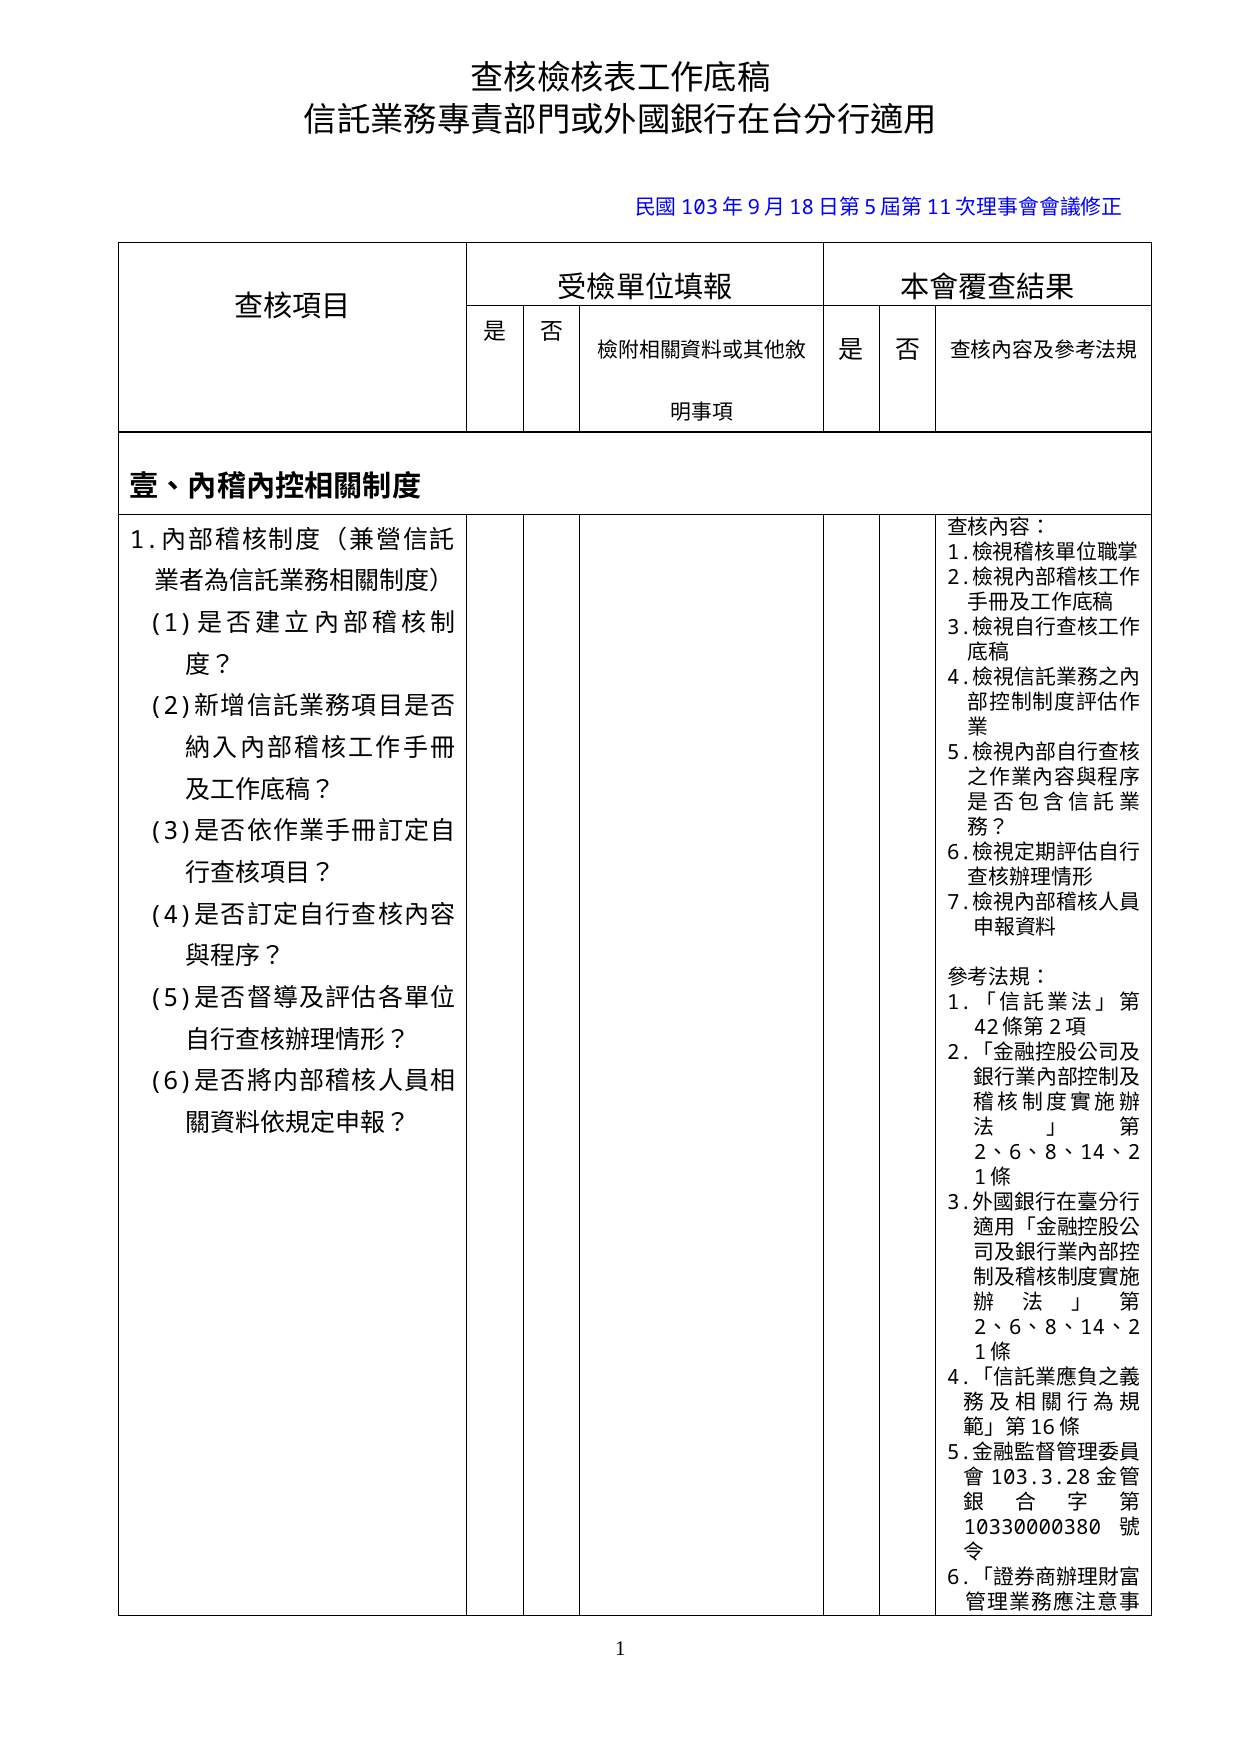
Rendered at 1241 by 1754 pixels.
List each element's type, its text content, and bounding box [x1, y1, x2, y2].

table_cell 是 [467, 306, 523, 431]
table_cell 1.內部稽核制度（兼營信託業者為信託業務相關制度） (1)是否建立內部稽核制度？ (2)新增信託業務項目是否納入內部稽核工作手冊及工作底稿？ (3)是否依作業手冊訂定自行查核項目？ (4)是否訂定自行查核內容與程序？ (5)是否督導及評估各單位自行查核辦理情形？ (6)是否將内部稽核人員相關資料依規定申報？ [119, 515, 466, 1615]
table_cell 壹、內稽內控相關制度 [119, 433, 1151, 514]
table_header 查核項目 [119, 243, 466, 431]
table_cell [524, 515, 579, 1615]
table_cell 否 [880, 306, 935, 431]
table_cell 查核內容： 1.檢視稽核單位職掌 2.檢視內部稽核工作手冊及工作底稿 3.檢視自行查核工作底稿 4.檢視信託業務之內部控制制度評估作業 5.檢視內部自行查核之作業內容與程序是否包含信託業務？ 6.檢視定期評估自行查核辦理情形 7.檢視內部稽核人員申報資料 參考法規： 1.「信託業法」第42條第2項 2.「金融控股公司及銀行業內部控制及稽核制度實施辦法」第2、6、8、14、21條 3.外國銀行在臺分行適用「金融控股公司及銀行業內部控制及稽核制度實施辦法」第2、6、8、14、21條 4.「信託業應負之義務及相關行為規範」第16條 5.金融監督管理委員會103.3.28金管銀合字第10330000380號令 6.「證券商辦理財富管理業務應注意事 [936, 515, 1151, 1615]
table_header 本會覆查結果 [824, 243, 1151, 305]
table_cell [824, 515, 879, 1615]
table_cell 檢附相關資料或其他敘明事項 [580, 306, 823, 431]
table_cell 否 [524, 306, 579, 431]
table_cell 是 [824, 306, 879, 431]
table_header 受檢單位填報 [467, 243, 823, 305]
table_cell [467, 515, 523, 1615]
table_cell 查核內容及參考法規 [936, 306, 1151, 431]
table_cell [880, 515, 935, 1615]
table_cell [580, 515, 823, 1615]
